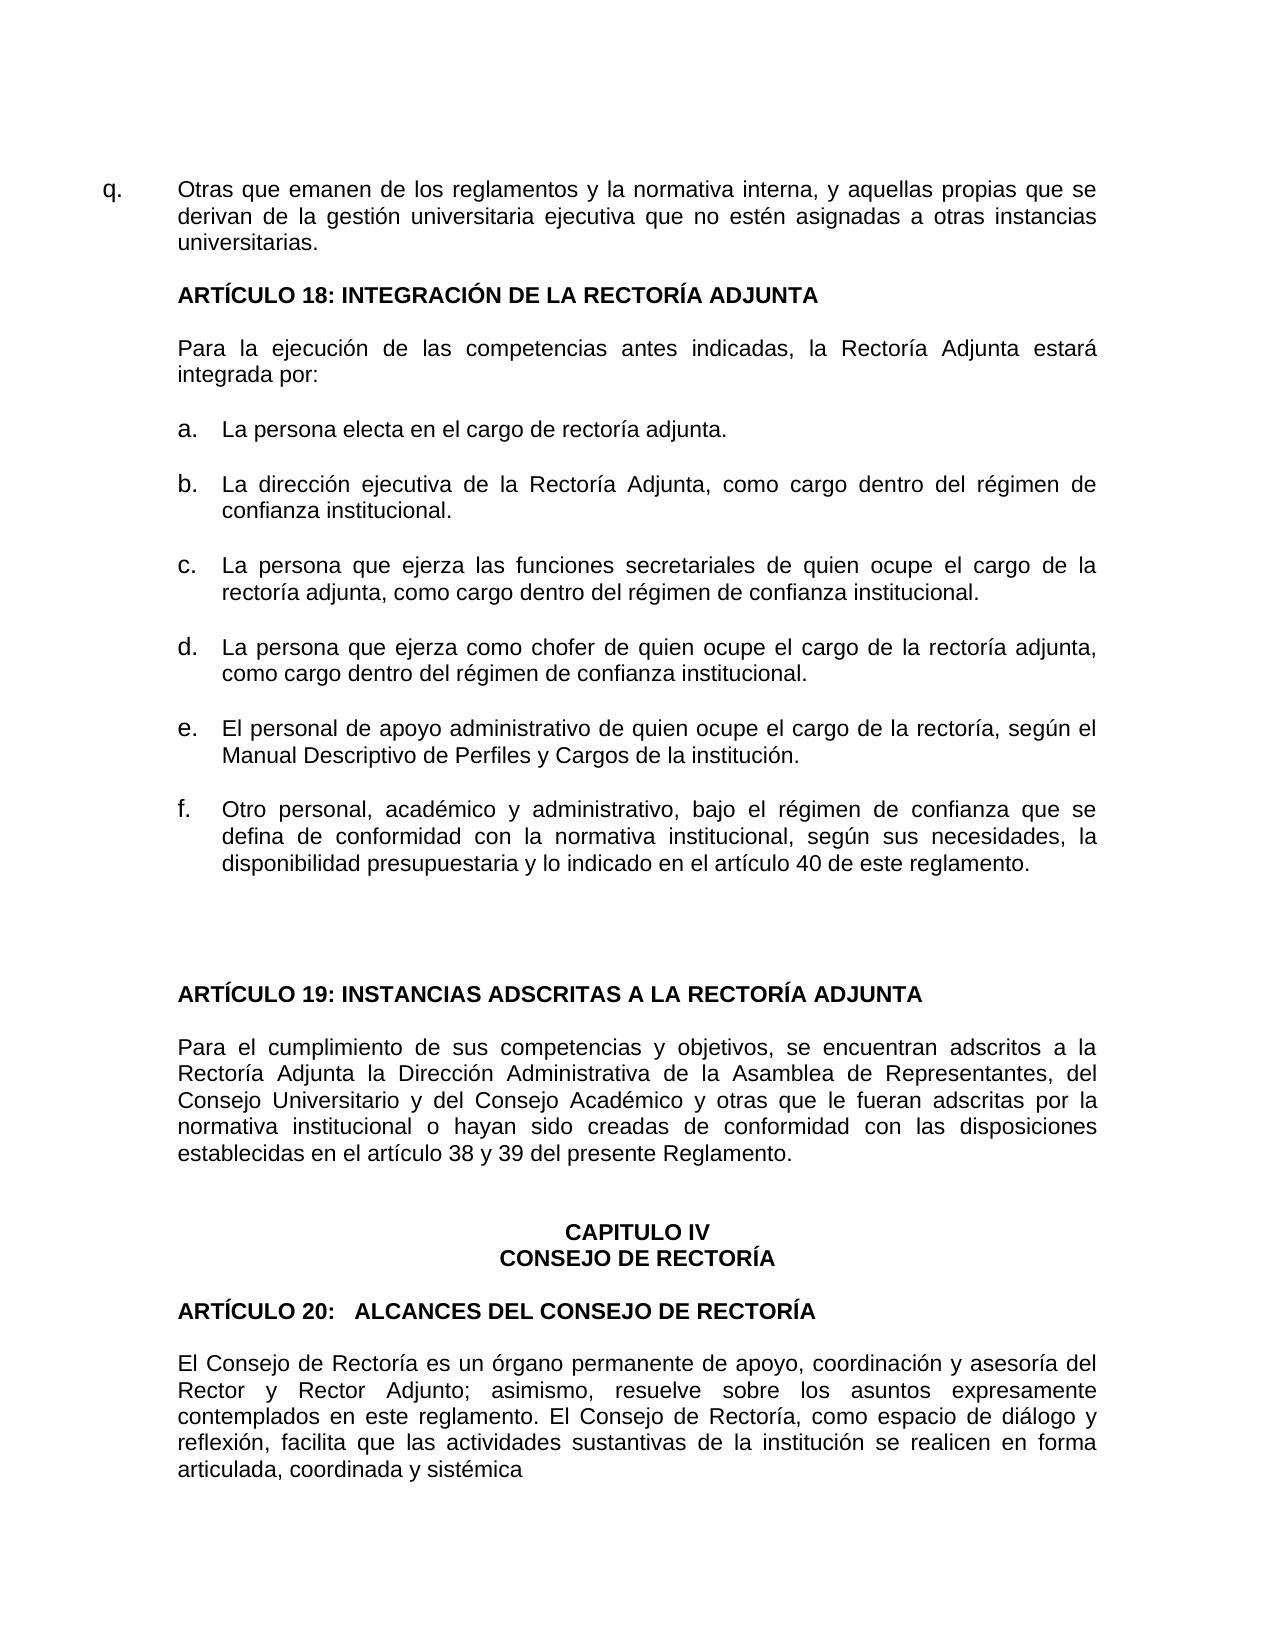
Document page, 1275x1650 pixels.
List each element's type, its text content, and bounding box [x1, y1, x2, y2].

list La persona que ejerza como chofer de quien ocupe el cargo de la rectoría adjunta, como cargo dentro del régimen de confianza institucional. [177, 632, 1098, 687]
text ARTÍCULO 20: ALCANCES DEL CONSEJO DE RECTORÍA [177, 1298, 1098, 1324]
list El personal de apoyo administrativo de quien ocupe el cargo de la rectoría, según el Manual Descriptivo de Perfiles y Cargos de la institución. [177, 713, 1098, 768]
list La persona que ejerza las funciones secretariales de quien ocupe el cargo de la rectoría adjunta, como cargo dentro del régimen de confianza institucional. [177, 550, 1098, 605]
list Otro personal, académico y administrativo, bajo el régimen de confianza que se defina de conformidad con la normativa institucional, según sus necesidades, la disponibilidad presupuestaria y lo indicado en el artículo 40 de este reglamento. [177, 794, 1098, 876]
list Otras que emanen de los reglamentos y la normativa interna, y aquellas propias que se derivan de la gestión universitaria ejecutiva que no estén asignadas a otras instancias universitarias. [102, 174, 1098, 255]
text El Consejo de Rectoría es un órgano permanente de apoyo, coordinación y asesoría del Rector y Rector Adjunto; asimismo, resuelve sobre los asuntos expresamente contemplados en este reglamento. El Consejo de Rectoría, como espacio de diálogo y reflexión, facilita que las actividades sustantivas de la institución se realicen en forma articulada, coordinada y sistémica [177, 1350, 1098, 1482]
text Para el cumplimiento de sus competencias y objetivos, se encuentran adscritos a la Rectoría Adjunta la Dirección Administrativa de la Asamblea de Representantes, del Consejo Universitario y del Consejo Académico y otras que le fueran adscritas por la normativa institucional o hayan sido creadas de conformidad con las disposiciones establecidas en el artículo 38 y 39 del presente Reglamento. [177, 1034, 1098, 1166]
list La persona electa en el cargo de rectoría adjunta. [177, 413, 1098, 442]
text ARTÍCULO 18: INTEGRACIÓN DE LA RECTORÍA ADJUNTA [177, 282, 1098, 308]
text Para la ejecución de las competencias antes indicadas, la Rectoría Adjunta estará integrada por: [177, 334, 1098, 387]
text CAPITULO IV [177, 1218, 1098, 1245]
text ARTÍCULO 19: INSTANCIAS ADSCRITAS A LA RECTORÍA ADJUNTA [177, 981, 1098, 1008]
list La dirección ejecutiva de la Rectoría Adjunta, como cargo dentro del régimen de confianza institucional. [177, 469, 1098, 524]
text CONSEJO DE RECTORÍA [177, 1245, 1098, 1271]
